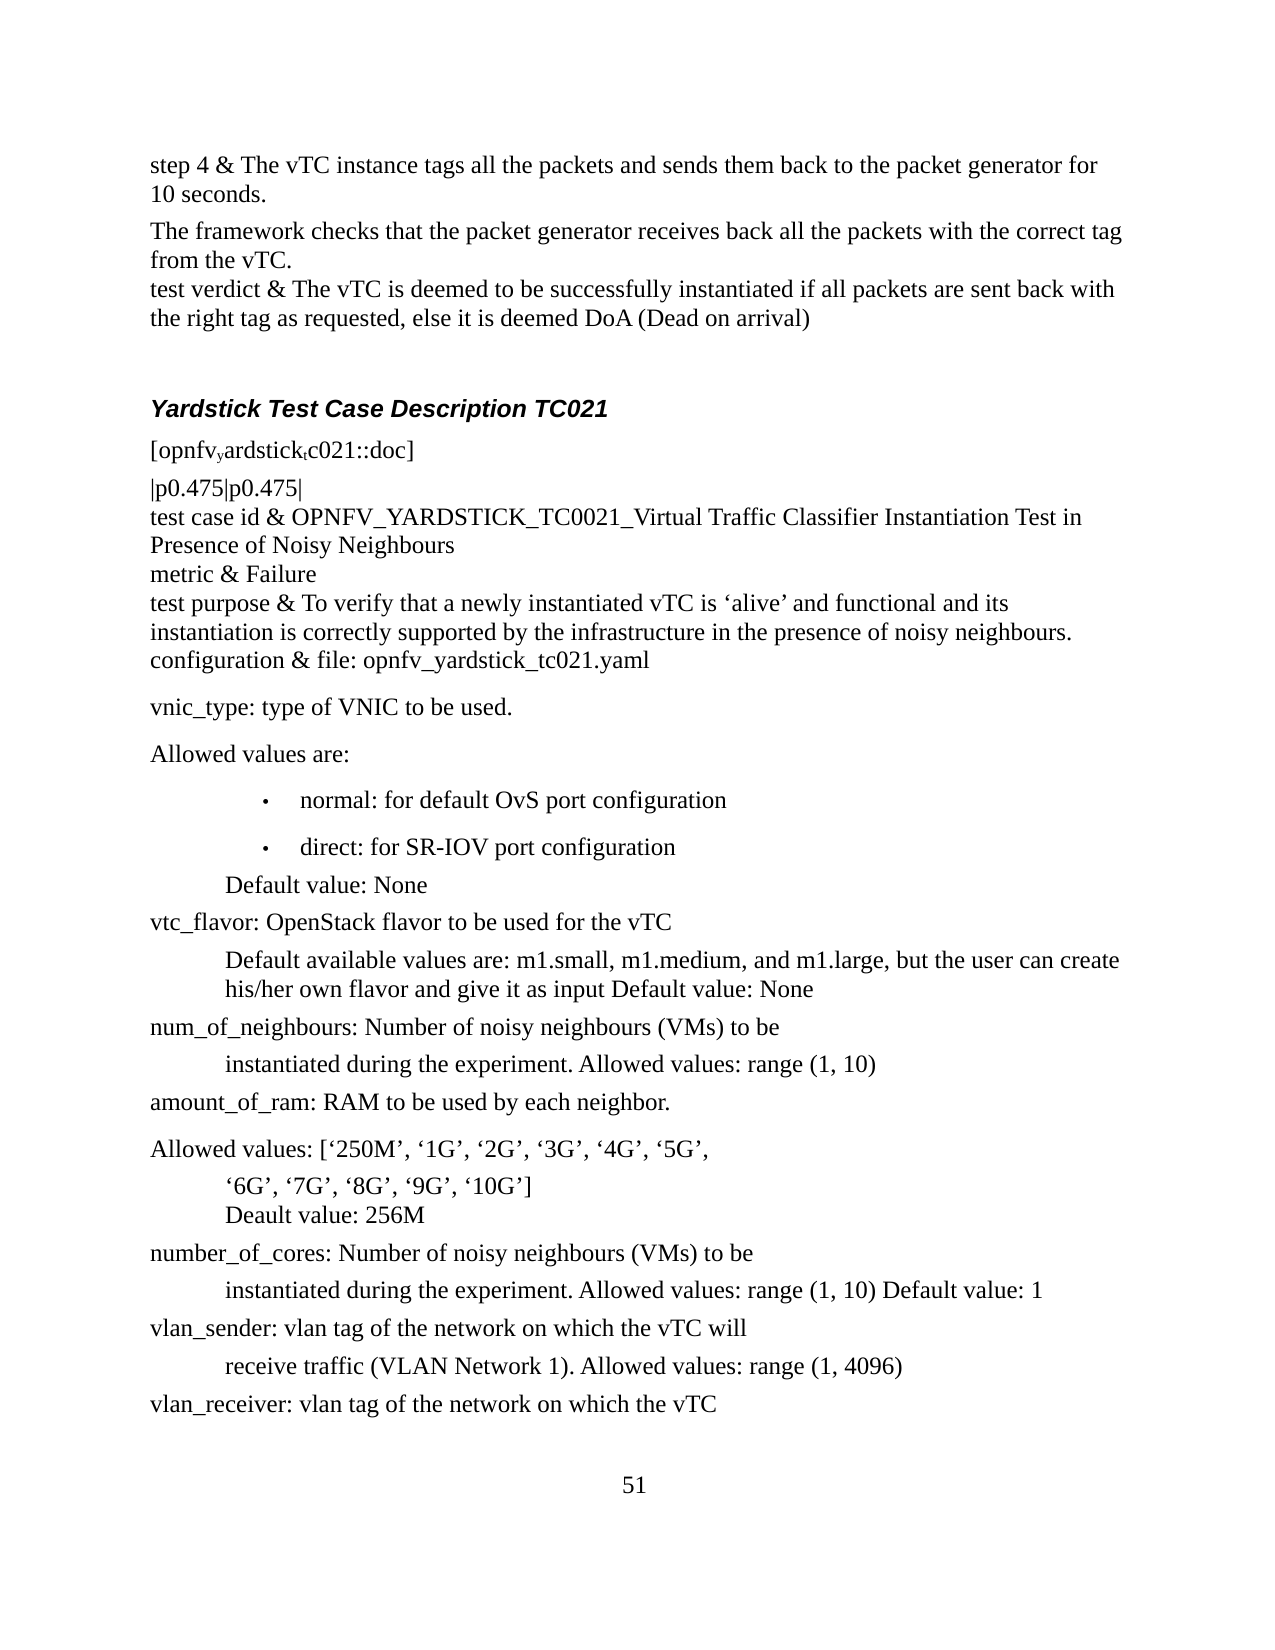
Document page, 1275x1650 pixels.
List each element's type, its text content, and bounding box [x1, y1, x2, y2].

list direct: for SR-IOV port configuration [262, 832, 1125, 861]
text Default value: None [225, 870, 1125, 898]
list normal: for default OvS port configuration [262, 785, 1125, 814]
text Allowed values: [‘250M’, ‘1G’, ‘2G’, ‘3G’, ‘4G’, ‘5G’, [150, 1134, 1125, 1162]
text Deault value: 256M [225, 1200, 1125, 1229]
text Allowed values are: [150, 739, 1125, 767]
text number_of_cores: Number of noisy neighbours (VMs) to be [150, 1238, 1125, 1267]
text amount_of_ram: RAM to be used by each neighbor. [150, 1087, 1125, 1116]
text [opnfvyardsticktc021::doc] [150, 435, 1125, 464]
text The framework checks that the packet generator receives back all the packets with the correct tag from the vTC. test verdict & The vTC is deemed to be successfully instantiated if all packets are sent back with the right tag as requested, else it is deemed DoA (Dead on arrival) [150, 216, 1125, 360]
text instantiated during the experiment. Allowed values: range (1, 10) Default value: 1 [225, 1276, 1125, 1304]
text num_of_neighbours: Number of noisy neighbours (VMs) to be [150, 1012, 1125, 1040]
text vnic_type: type of VNIC to be used. [150, 692, 1125, 721]
text instantiated during the experiment. Allowed values: range (1, 10) [225, 1049, 1125, 1078]
text receive traffic (VLAN Network 1). Allowed values: range (1, 4096) [225, 1351, 1125, 1380]
subtitle Yardstick Test Case Description TC021 [150, 394, 1125, 423]
text |p0.475|p0.475| test case id & OPNFV_YARDSTICK_TC0021_Virtual Traffic Classifier Instantiation Test in Presence of Noisy Neighbours metric & Failure test purpose & To verify that a newly instantiated vTC is ‘alive’ and functional and its instantiation is correctly supported by the infrastructure in the presence of noisy neighbours. configuration & file: opnfv_yardstick_tc021.yaml [150, 473, 1125, 674]
text ‘6G’, ‘7G’, ‘8G’, ‘9G’, ‘10G’] [225, 1171, 1125, 1200]
text vtc_flavor: OpenStack flavor to be used for the vTC [150, 907, 1125, 936]
text vlan_receiver: vlan tag of the network on which the vTC [150, 1389, 1125, 1417]
text step 4 & The vTC instance tags all the packets and sends them back to the packet generator for 10 seconds. [150, 150, 1125, 207]
text vlan_sender: vlan tag of the network on which the vTC will [150, 1313, 1125, 1342]
text Default available values are: m1.small, m1.medium, and m1.large, but the user can create his/her own flavor and give it as input Default value: None [225, 945, 1125, 1003]
